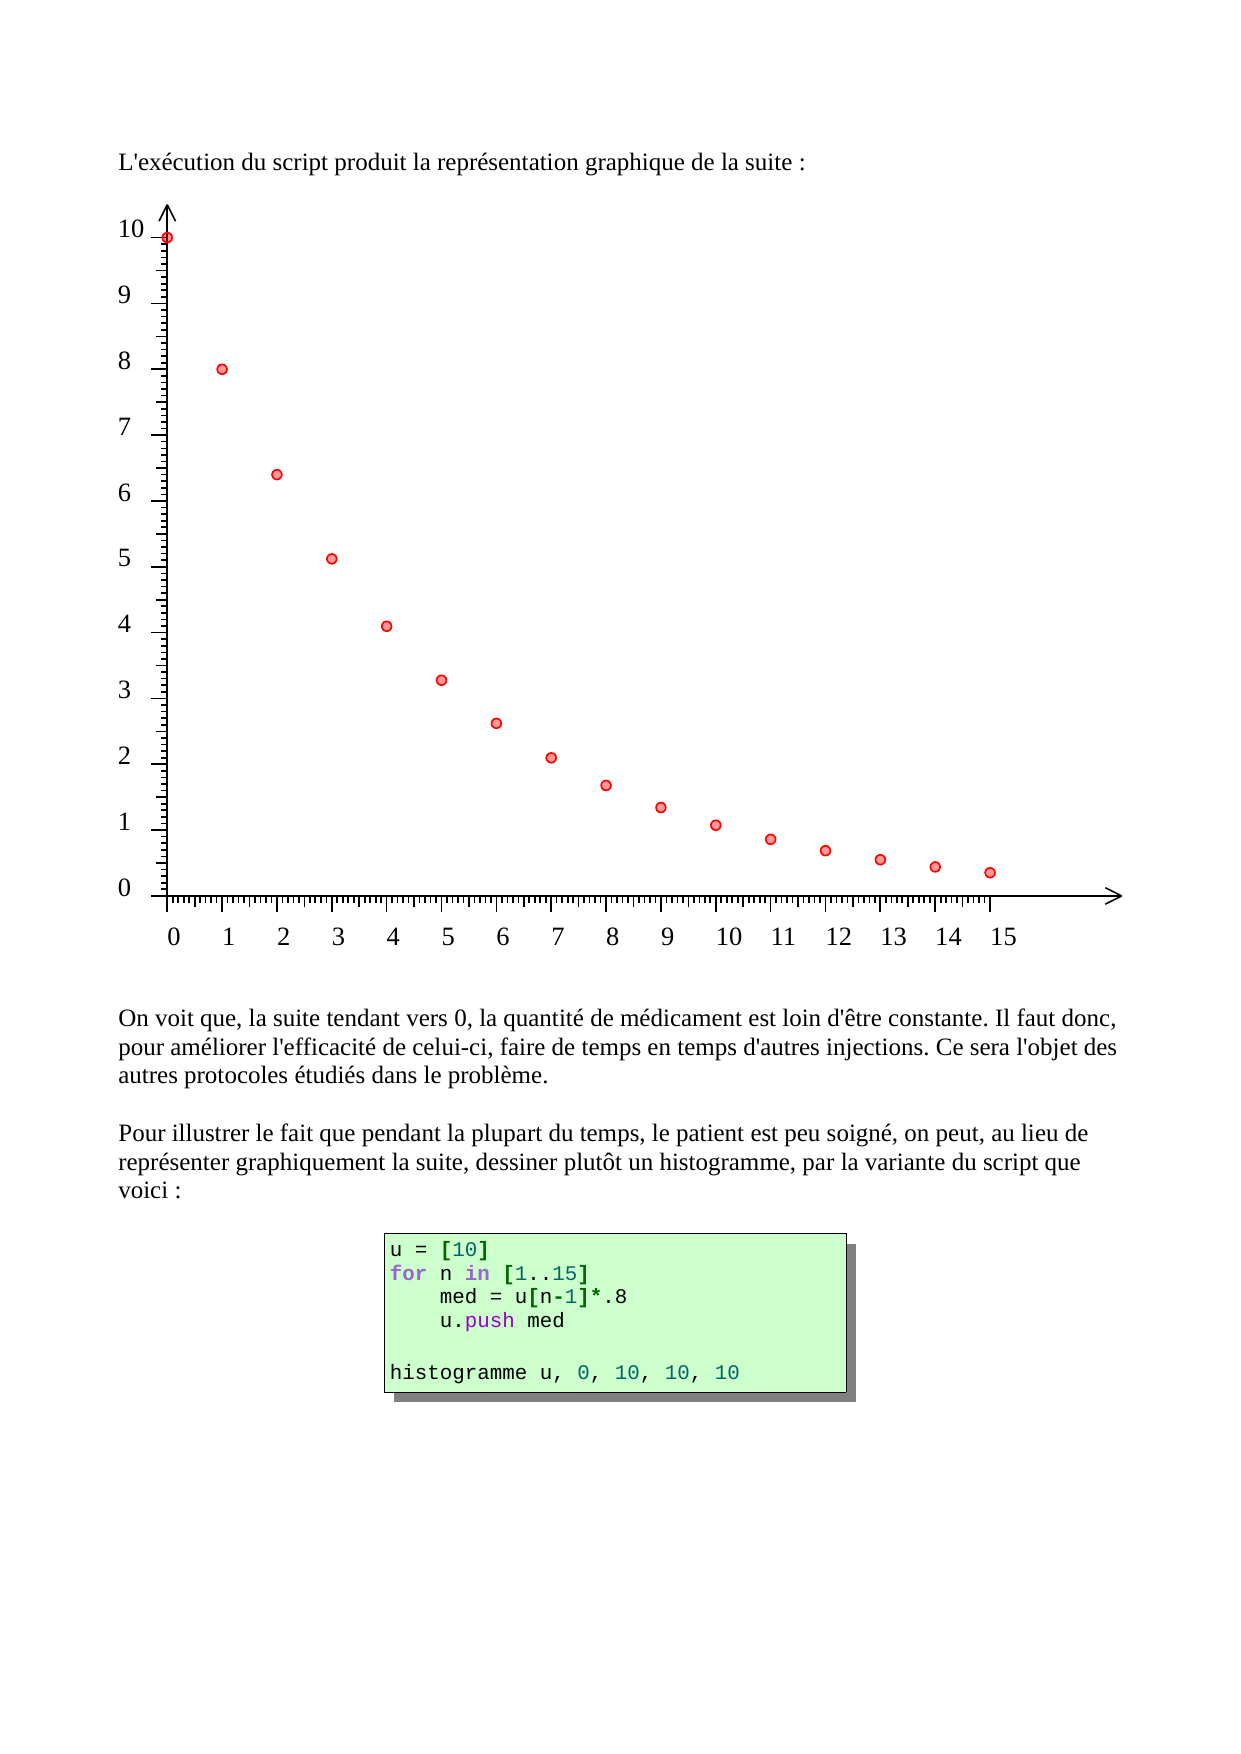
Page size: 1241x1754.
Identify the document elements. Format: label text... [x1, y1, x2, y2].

text Pour illustrer le fait que pendant la plupart du temps, le patient est peu soigné, on peut, au lieu de représenter graphiquement la suite, dessiner plutôt un histogramme, par la variante du script que voici : [118, 1118, 1122, 1204]
text On voit que, la suite tendant vers 0, la quantité de médicament est loin d'être constante. Il faut donc, pour améliorer l'efficacité de celui-ci, faire de temps en temps d'autres injections. Ce sera l'objet des autres protocoles étudiés dans le problème. [118, 1003, 1122, 1089]
table_header u = [10] for n in [1..15] med = u[n-1]*.8 u.push med histogramme u, 0, 10, 10, 10 [385, 1234, 846, 1392]
text L'exécution du script produit la représentation graphique de la suite : [118, 147, 1122, 176]
